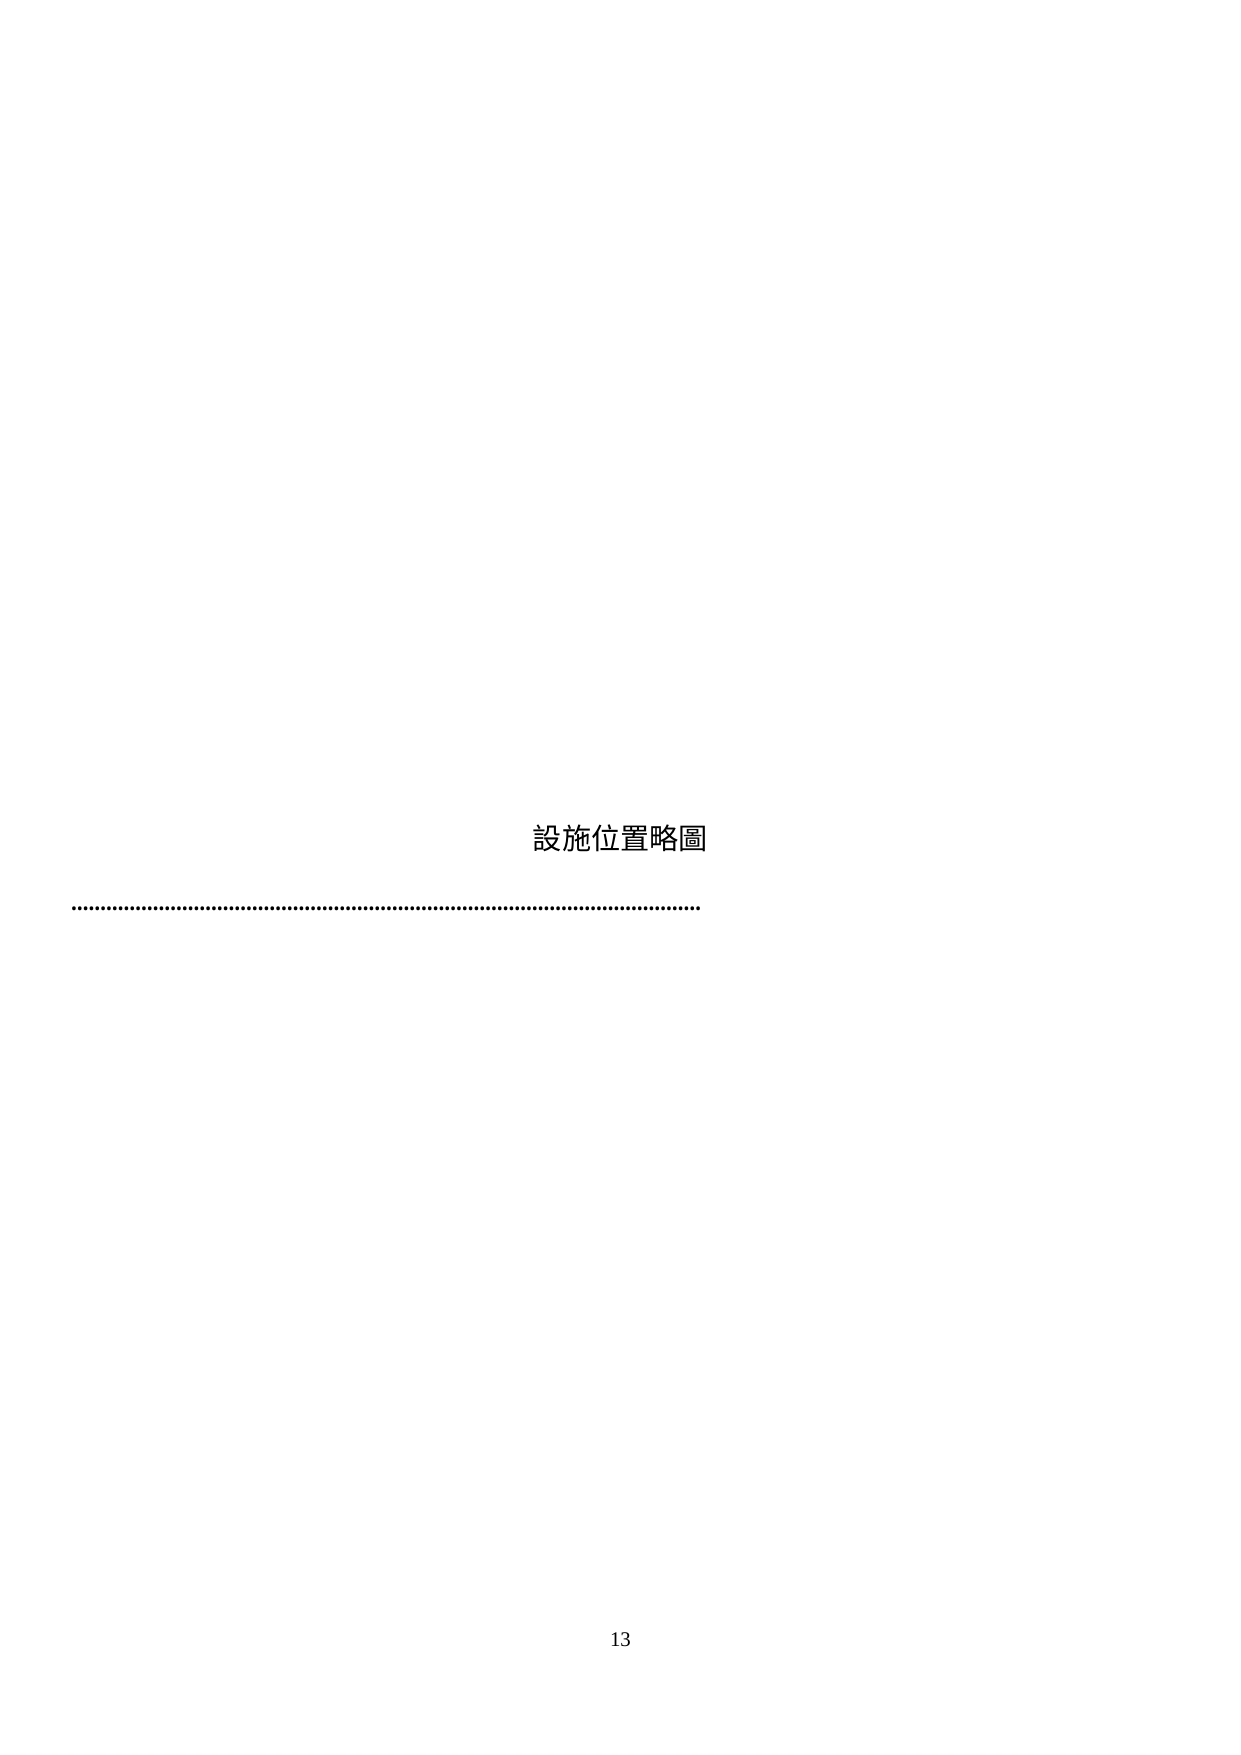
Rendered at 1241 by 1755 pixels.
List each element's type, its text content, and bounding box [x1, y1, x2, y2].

text 設施位置略圖 [71, 795, 1169, 858]
text ……………………………………………………………………………………………… [71, 858, 1169, 920]
